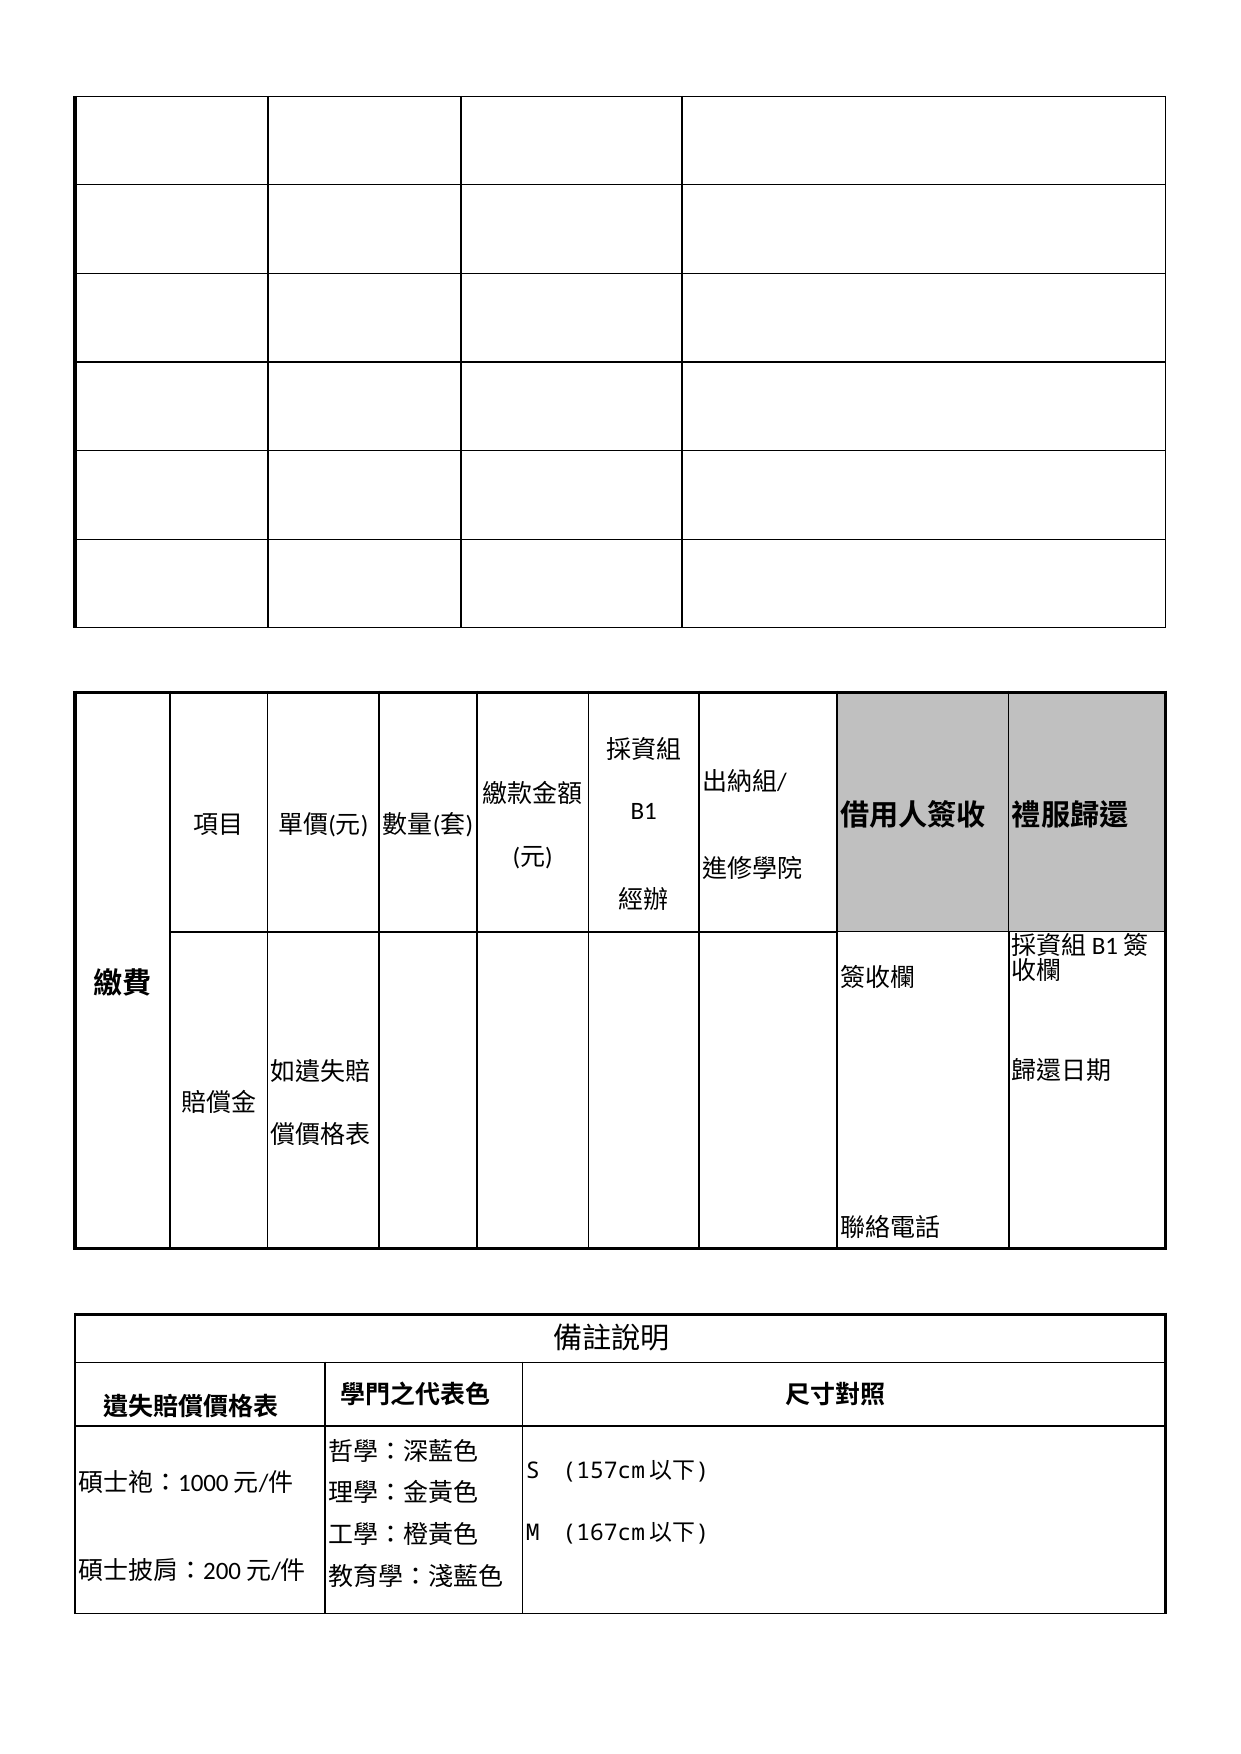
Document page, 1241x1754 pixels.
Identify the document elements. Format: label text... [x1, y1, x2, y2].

table_cell [269, 363, 460, 450]
table_cell [683, 363, 1165, 450]
table_cell [269, 451, 460, 538]
table_cell [683, 451, 1165, 538]
table_header 單價(元) [268, 694, 378, 931]
table_cell 採資組B1簽收欄 歸還日期 [1010, 932, 1164, 1247]
table_cell 賠償金 [171, 933, 267, 1247]
table_header 繳費 [77, 694, 169, 1247]
table_header 借用人簽收 [838, 694, 1008, 931]
table_cell [589, 933, 698, 1247]
table_cell [683, 185, 1165, 273]
table_cell [77, 274, 267, 361]
table_cell [478, 933, 588, 1247]
table_cell 尺寸對照 [523, 1363, 1164, 1425]
table_cell [683, 274, 1165, 361]
table_header 採資組B1 經辦 [589, 694, 698, 931]
table_cell [462, 363, 681, 450]
table_cell 哲學：深藍色 理學：金黃色 工學：橙黃色 教育學：淺藍色 [326, 1427, 522, 1613]
table_cell [462, 540, 681, 627]
table_cell [462, 451, 681, 538]
table_cell [462, 185, 681, 273]
table_cell 碩士袍：1000元/件 碩士披肩：200元/件 [76, 1427, 324, 1613]
table_cell [462, 97, 681, 184]
table_header 繳款金額(元) [478, 694, 588, 931]
table_cell 遺失賠償價格表 [76, 1363, 324, 1425]
table_cell [700, 933, 836, 1247]
table_header 出納組/ 進修學院 [700, 694, 836, 931]
table_cell [269, 97, 460, 184]
table_cell [77, 97, 267, 184]
table_cell [380, 933, 476, 1247]
table_header 備註說明 [76, 1316, 1164, 1362]
table_cell [269, 540, 460, 627]
table_cell [77, 451, 267, 538]
table_cell [683, 540, 1165, 627]
table_header 項目 [171, 694, 267, 931]
table_cell 學門之代表色 [326, 1363, 522, 1425]
table_cell 如遺失賠償價格表 [268, 933, 378, 1247]
table_cell [683, 97, 1165, 184]
table_cell [77, 540, 267, 627]
table_header 數量(套) [380, 694, 476, 931]
table_cell [462, 274, 681, 361]
table_header 禮服歸還 [1009, 694, 1164, 931]
table_cell 簽收欄 聯絡電話 [838, 932, 1008, 1247]
table_cell S (157cm以下) M (167cm以下) L (177cm以下) XL (178cm以上) XXL(185CM以上或120公斤) [523, 1427, 1164, 1613]
table_cell [269, 274, 460, 361]
table_cell [77, 185, 267, 273]
table_cell [269, 185, 460, 273]
table_cell [77, 363, 267, 450]
